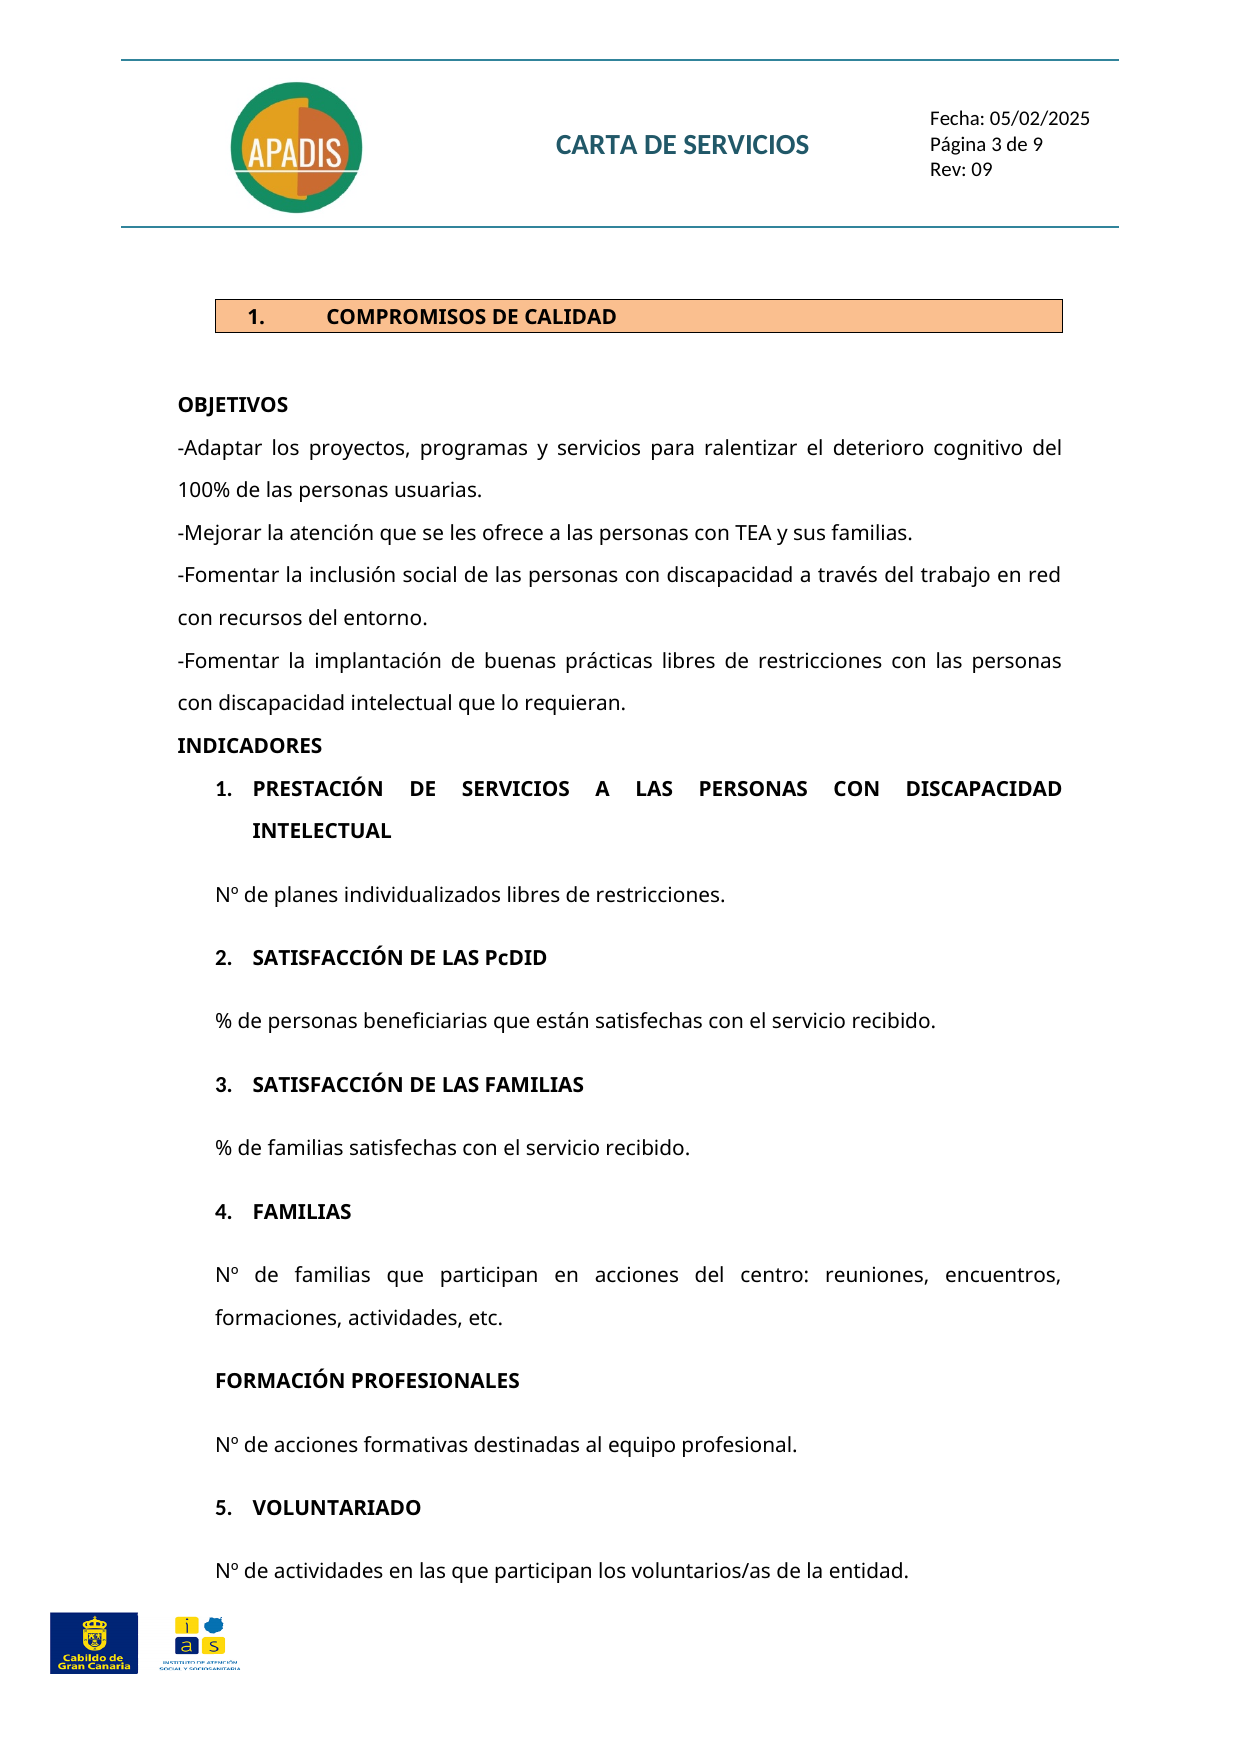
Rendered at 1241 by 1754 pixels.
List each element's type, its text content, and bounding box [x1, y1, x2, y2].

list Nº de acciones formativas destinadas al equipo profesional. [177, 1430, 1063, 1458]
list FORMACIÓN PROFESIONALES [215, 1366, 1063, 1395]
list -Fomentar la inclusión social de las personas con discapacidad a través del trabajo en red con recursos del entorno. [177, 561, 1063, 632]
list PRESTACIÓN DE SERVICIOS A LAS PERSONAS CON DISCAPACIDAD INTELECTUAL [215, 774, 1063, 845]
list VOLUNTARIADO [215, 1493, 1063, 1522]
list % de personas beneficiarias que están satisfechas con el servicio recibido. [177, 1007, 1063, 1035]
picture [225, 77, 368, 218]
list -Adaptar los proyectos, programas y servicios para ralentizar el deterioro cognitivo del 100% de las personas usuarias. [177, 433, 1063, 504]
list Nº de planes individualizados libres de restricciones. [215, 880, 1063, 908]
list SATISFACCIÓN DE LAS FAMILIAS [215, 1070, 1063, 1098]
list Nº de familias que participan en acciones del centro: reuniones, encuentros, formaciones, actividades, etc. [215, 1260, 1063, 1331]
list -Fomentar la implantación de buenas prácticas libres de restricciones con las personas con discapacidad intelectual que lo requieran. [177, 646, 1063, 717]
list OBJETIVOS [177, 390, 1063, 419]
list SATISFACCIÓN DE LAS PcDID [215, 943, 1063, 972]
text INDICADORES [177, 731, 1063, 759]
list COMPROMISOS DE CALIDAD [216, 300, 1062, 332]
list Nº de actividades en las que participan los voluntarios/as de la entidad. [215, 1557, 1063, 1585]
list % de familias satisfechas con el servicio recibido. [177, 1133, 1063, 1162]
list FAMILIAS [215, 1197, 1063, 1225]
list -Mejorar la atención que se les ofrece a las personas con TEA y sus familias. [177, 518, 1063, 546]
